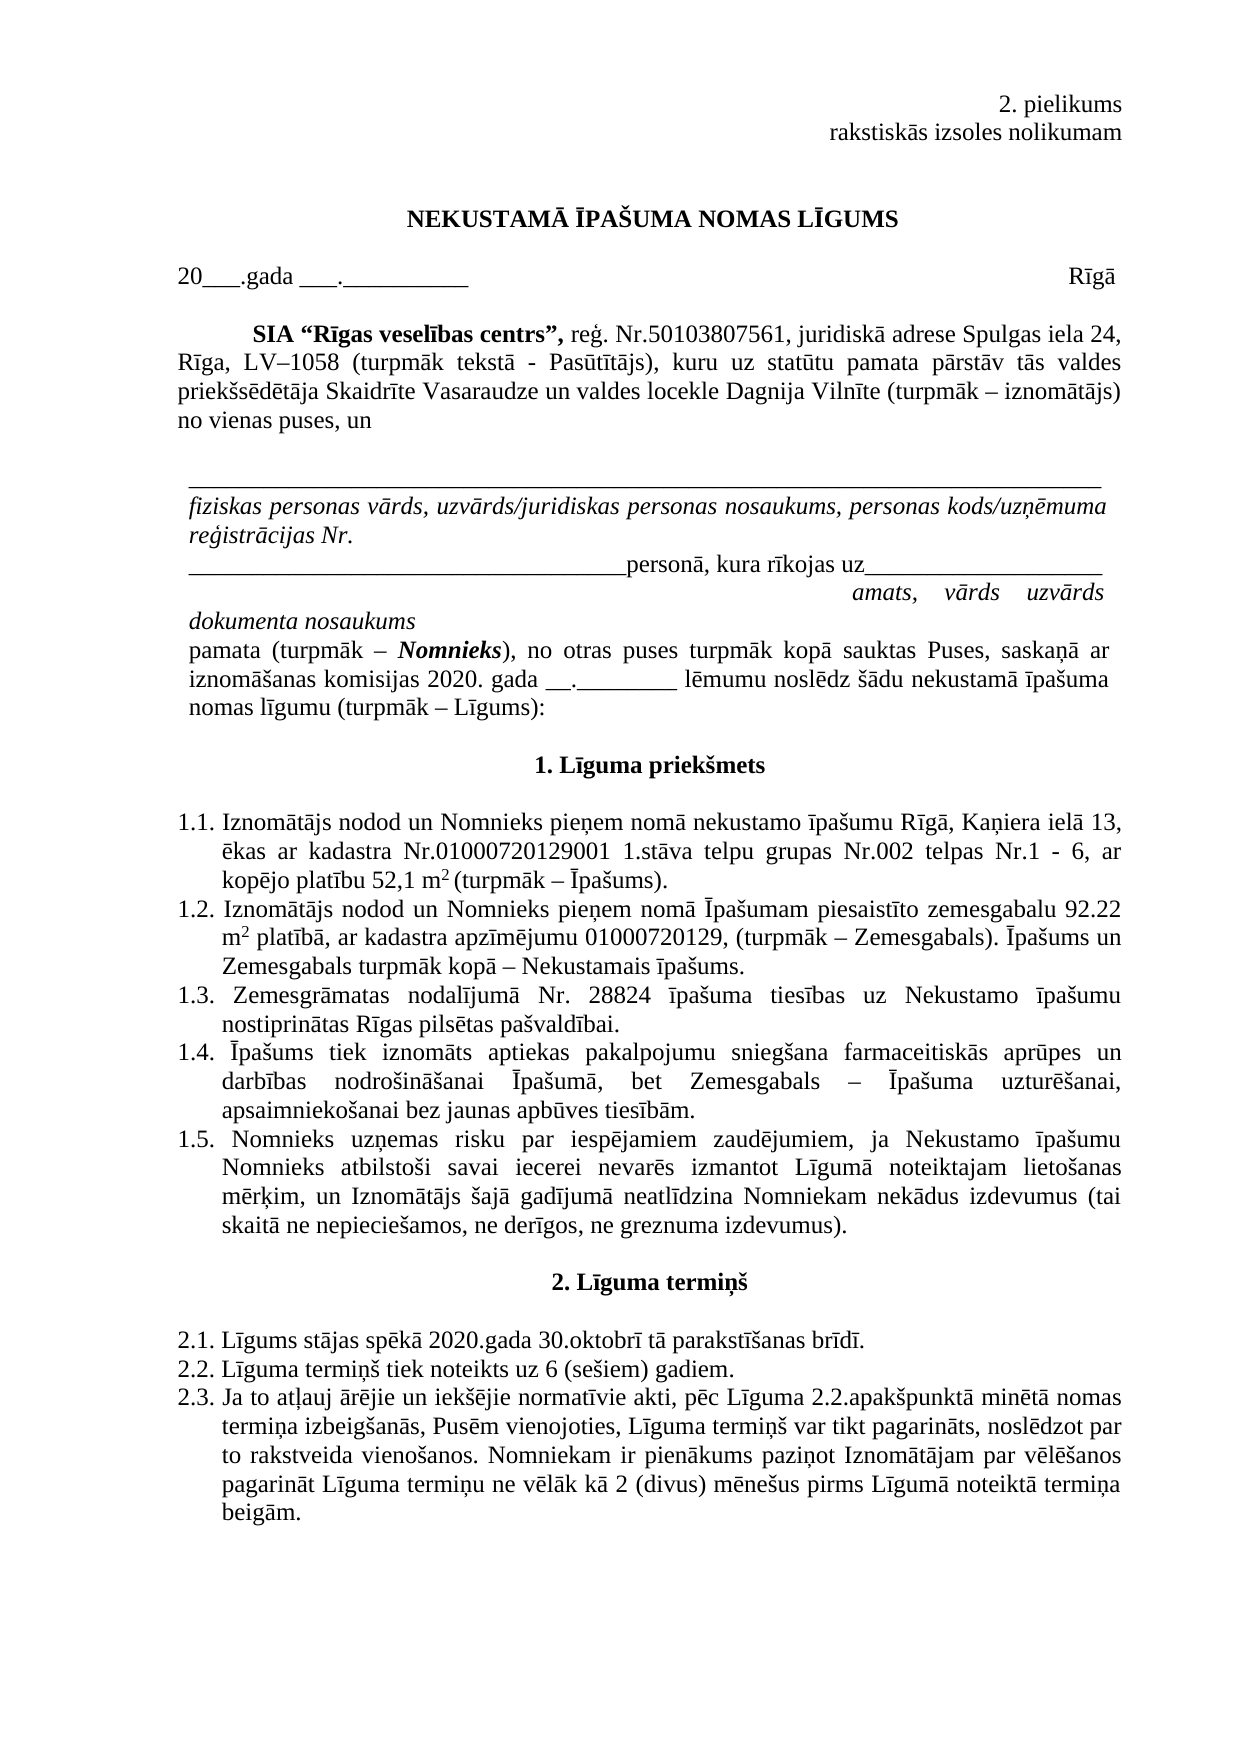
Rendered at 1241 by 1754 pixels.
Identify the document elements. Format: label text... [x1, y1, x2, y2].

text 2. pielikums [177, 89, 1122, 117]
text 20___.gada ___.__________ Rīgā [177, 261, 1122, 290]
text 1.2. Iznomātājs nodod un Nomnieks pieņem nomā Īpašumam piesaistīto zemesgabalu 92.22 m2 platībā, ar kadastra apzīmējumu 01000720129, (turpmāk – Zemesgabals). Īpašums un Zemesgabals turpmāk kopā – Nekustamais īpašums. [177, 894, 1122, 980]
text SIA “Rīgas veselības centrs”, reģ. Nr.50103807561, juridiskā adrese Spulgas iela 24, Rīga, LV–1058 (turpmāk tekstā - Pasūtītājs), kuru uz statūtu pamata pārstāv tās valdes priekšsēdētāja Skaidrīte Vasaraudze un valdes locekle Dagnija Vilnīte (turpmāk – iznomātājs) no vienas puses, un [177, 319, 1122, 434]
text NEKUSTAMĀ ĪPAŠUMA NOMAS LĪGUMS [177, 204, 1122, 232]
text 1.5. Nomnieks uzņemas risku par iespējamiem zaudējumiem, ja Nekustamo īpašumu Nomnieks atbilstoši savai iecerei nevarēs izmantot Līgumā noteiktajam lietošanas mērķim, un Iznomātājs šajā gadījumā neatlīdzina Nomniekam nekādus izdevumus (tai skaitā ne nepieciešamos, ne derīgos, ne greznuma izdevumus). [177, 1124, 1122, 1239]
text 1.3. Zemesgrāmatas nodalījumā Nr. 28824 īpašuma tiesības uz Nekustamo īpašumu nostiprinātas Rīgas pilsētas pašvaldībai. [177, 980, 1122, 1037]
text 1.4. Īpašums tiek iznomāts aptiekas pakalpojumu sniegšana farmaceitiskās aprūpes un darbības nodrošināšanai Īpašumā, bet Zemesgabals – Īpašuma uzturēšanai, apsaimniekošanai bez jaunas apbūves tiesībām. [177, 1037, 1122, 1124]
text 2. Līguma termiņš [177, 1267, 1122, 1296]
text 2.1. Līgums stājas spēkā 2020.gada 30.oktobrī tā parakstīšanas brīdī. [177, 1325, 1122, 1354]
text 2.3. Ja to atļauj ārējie un iekšējie normatīvie akti, pēc Līguma 2.2.apakšpunktā minētā nomas termiņa izbeigšanās, Pusēm vienojoties, Līguma termiņš var tikt pagarināts, noslēdzot par to rakstveida vienošanos. Nomniekam ir pienākums paziņot Iznomātājam par vēlēšanos pagarināt Līguma termiņu ne vēlāk kā 2 (divus) mēnešus pirms Līgumā noteiktā termiņa beigām. [177, 1382, 1122, 1526]
text 1. Līguma priekšmets [177, 750, 1122, 779]
text 1.1. Iznomātājs nodod un Nomnieks pieņem nomā nekustamo īpašumu Rīgā, Kaņiera ielā 13, ēkas ar kadastra Nr.01000720129001 1.stāva telpu grupas Nr.002 telpas Nr.1 - 6, ar kopējo platību 52,1 m2 (turpmāk – Īpašums). [177, 807, 1122, 894]
text 2.2. Līguma termiņš tiek noteikts uz 6 (sešiem) gadiem. [177, 1354, 1122, 1382]
text rakstiskās izsoles nolikumam [177, 117, 1122, 146]
table_header _________________________________________________________________________ fiziskas personas vārds, uzvārds/juridiskas personas nosaukums, personas kods/uzņēmuma reģistrācijas Nr. ___________________________________personā, kura rīkojas uz___________________ amats, vārds uzvārds dokumenta nosaukums pamata (turpmāk – Nomnieks), no otras puses turpmāk kopā sauktas Puses, saskaņā ar iznomāšanas komisijas 2020. gada __.________ lēmumu noslēdz šādu nekustamā īpašuma nomas līgumu (turpmāk – Līgums): [177, 463, 1121, 721]
